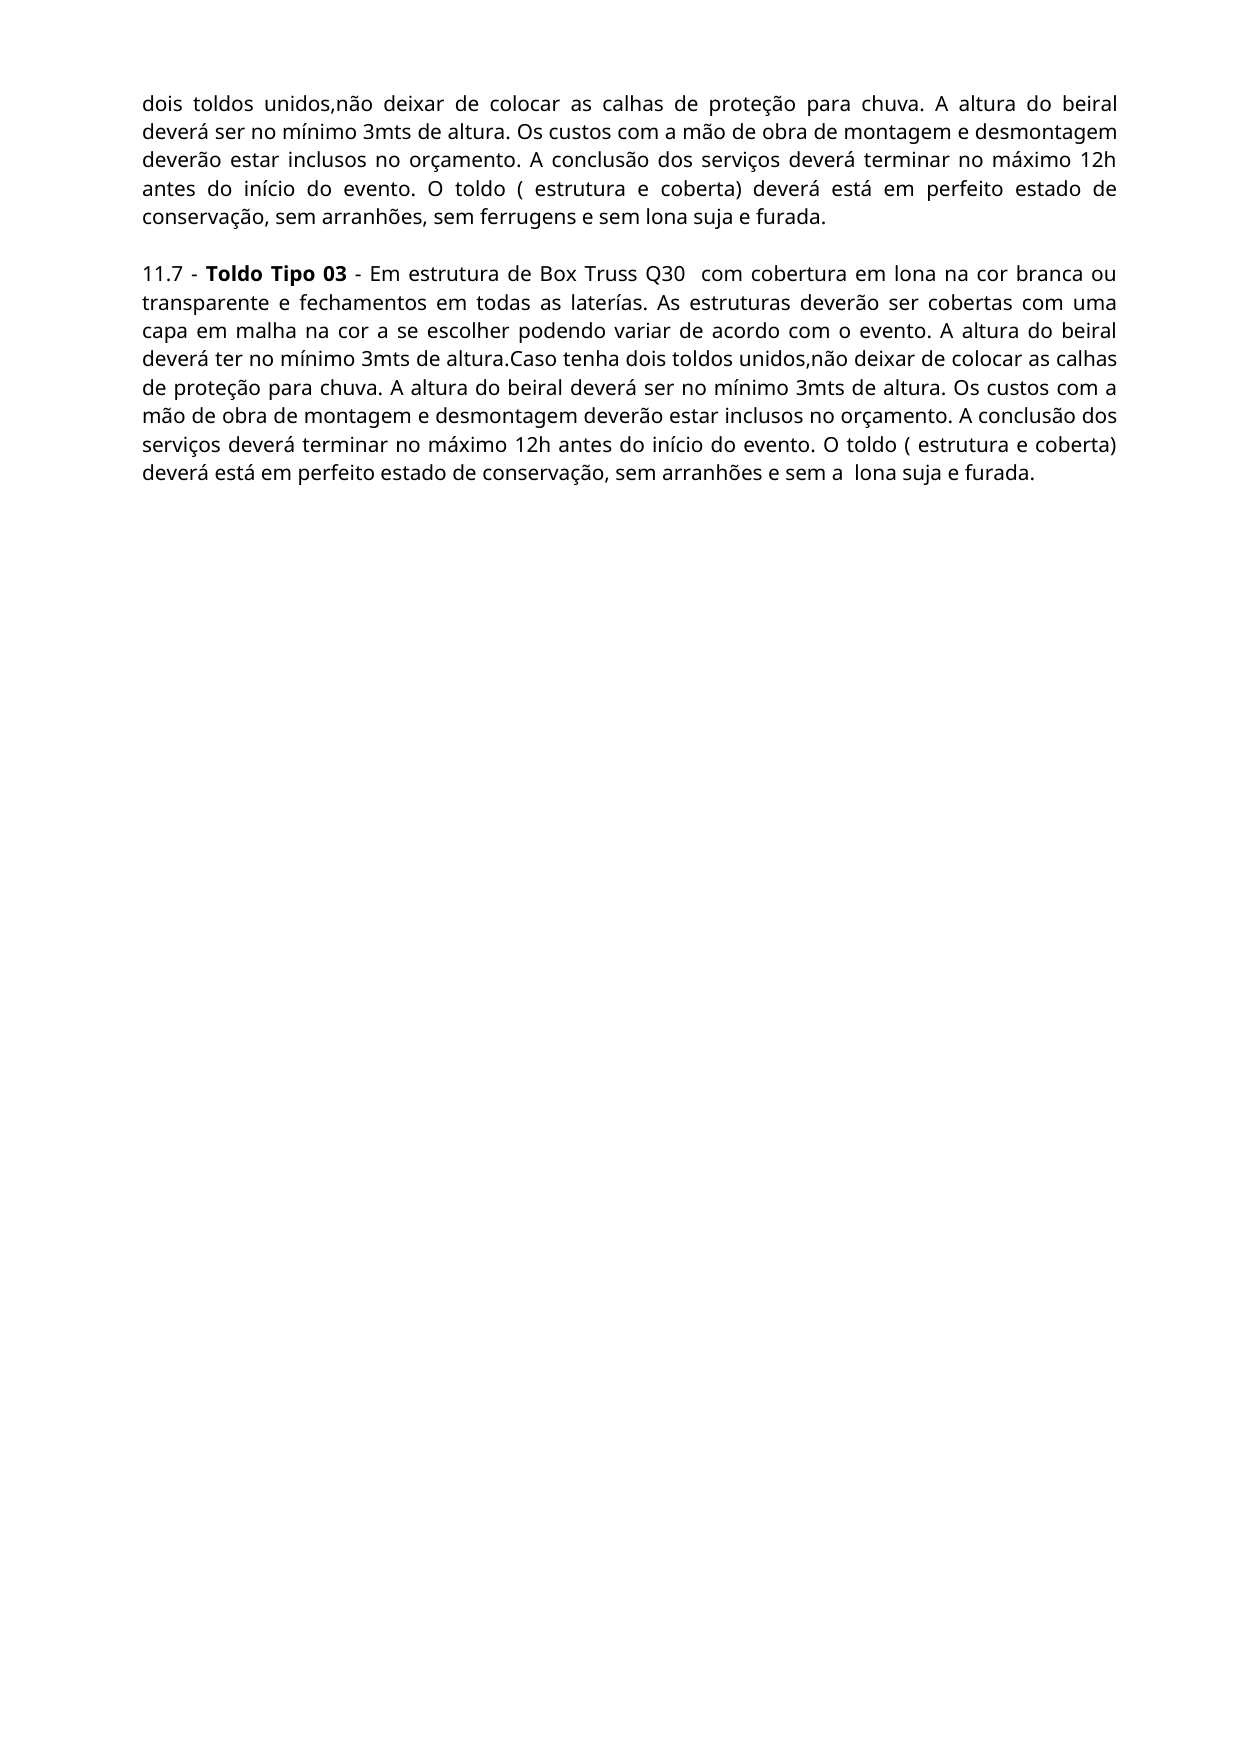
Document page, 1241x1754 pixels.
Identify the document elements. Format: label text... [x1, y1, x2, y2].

text 11.7 - Toldo Tipo 03 - Em estrutura de Box Truss Q30 com cobertura em lona na cor branca ou transparente e fechamentos em todas as laterías. As estruturas deverão ser cobertas com uma capa em malha na cor a se escolher podendo variar de acordo com o evento. A altura do beiral deverá ter no mínimo 3mts de altura.Caso tenha dois toldos unidos,não deixar de colocar as calhas de proteção para chuva. A altura do beiral deverá ser no mínimo 3mts de altura. Os custos com a mão de obra de montagem e desmontagem deverão estar inclusos no orçamento. A conclusão dos serviços deverá terminar no máximo 12h antes do início do evento. O toldo ( estrutura e coberta) deverá está em perfeito estado de conservação, sem arranhões e sem a lona suja e furada. [142, 259, 1118, 487]
text dois toldos unidos,não deixar de colocar as calhas de proteção para chuva. A altura do beiral deverá ser no mínimo 3mts de altura. Os custos com a mão de obra de montagem e desmontagem deverão estar inclusos no orçamento. A conclusão dos serviços deverá terminar no máximo 12h antes do início do evento. O toldo ( estrutura e coberta) deverá está em perfeito estado de conservação, sem arranhões, sem ferrugens e sem lona suja e furada. [142, 89, 1118, 231]
